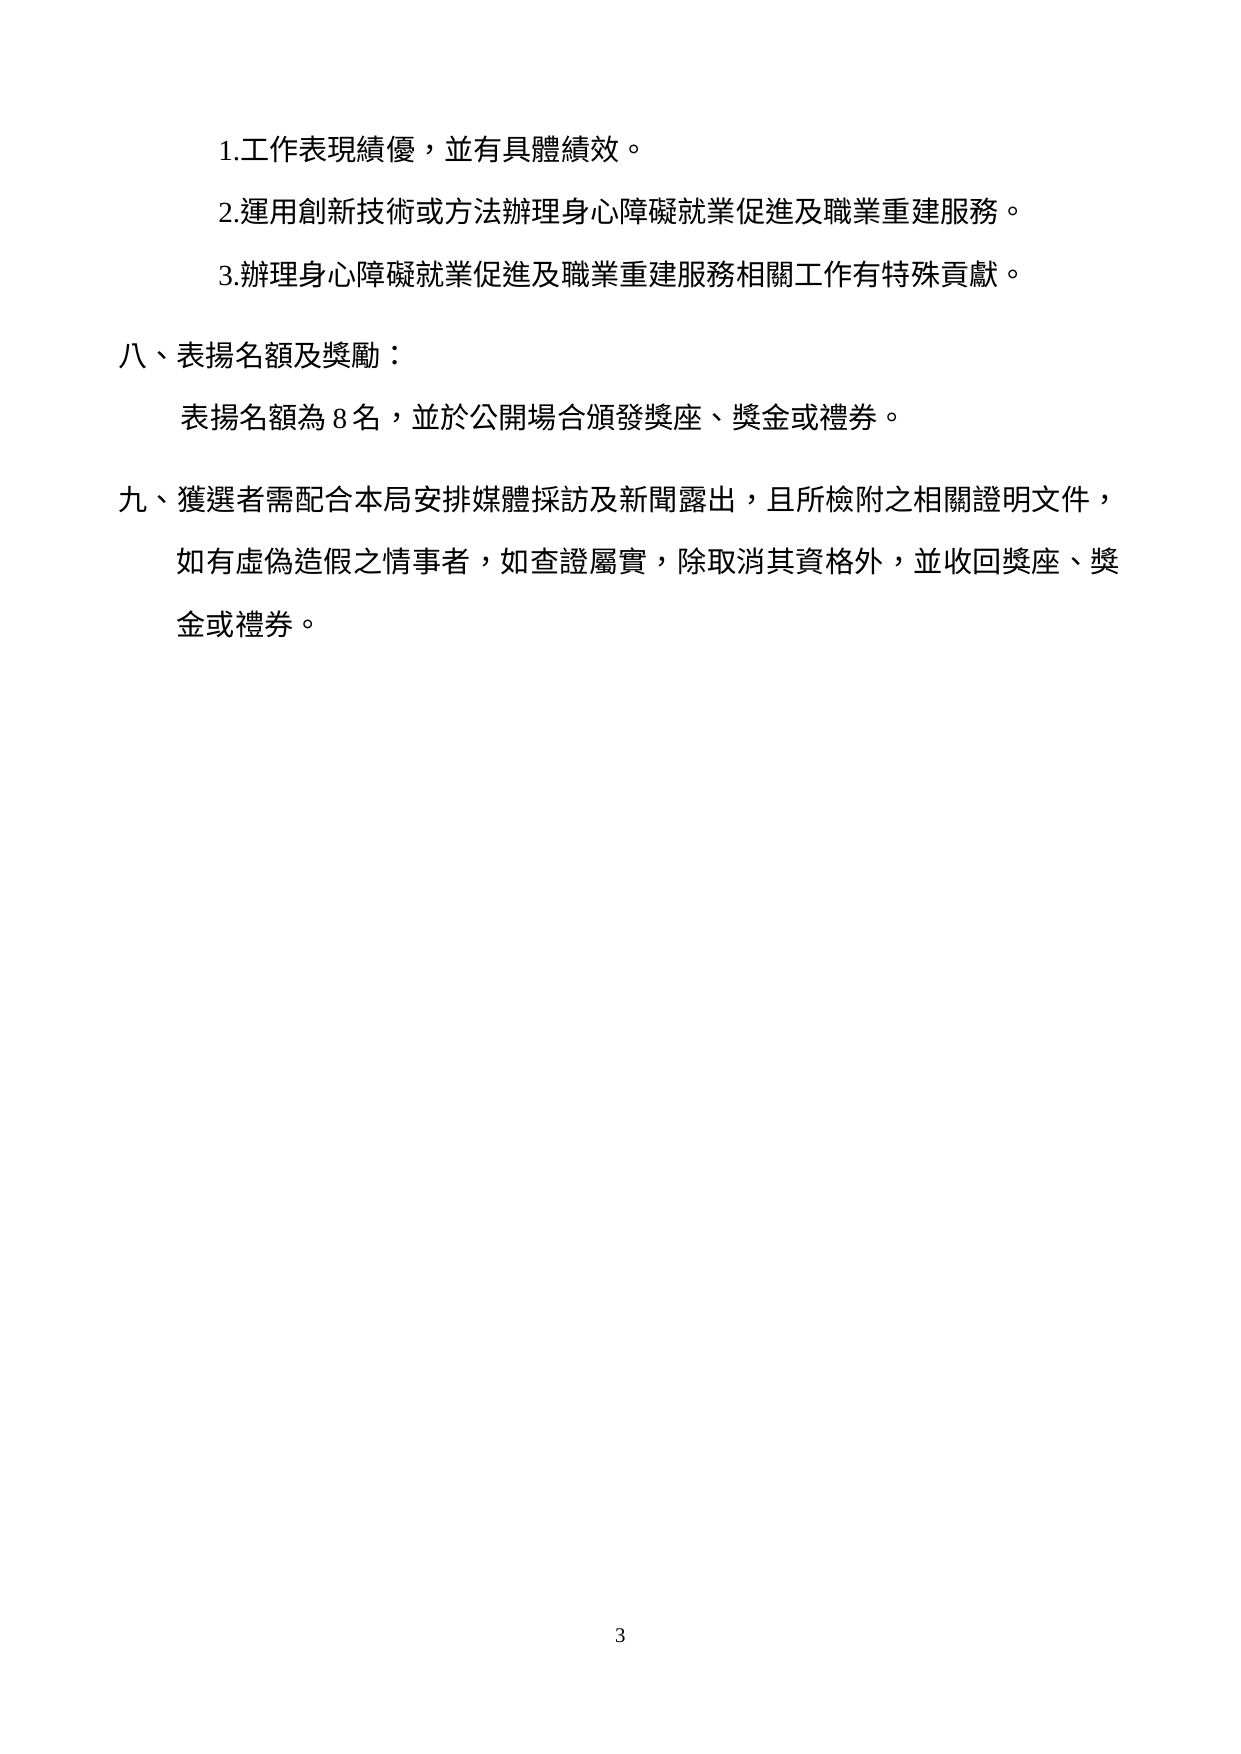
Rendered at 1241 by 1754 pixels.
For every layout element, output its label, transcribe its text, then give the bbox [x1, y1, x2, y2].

text 九、獲選者需配合本局安排媒體採訪及新聞露出，且所檢附之相關證明文件，如有虛偽造假之情事者，如查證屬實，除取消其資格外，並收回獎座、獎金或禮券。 [118, 456, 1122, 643]
text 表揚名額為8名，並於公開場合頒發獎座、獎金或禮券。 [181, 374, 1122, 437]
text 3.辦理身心障礙就業促進及職業重建服務相關工作有特殊貢獻。 [218, 231, 1122, 293]
text 八、表揚名額及獎勵： [118, 312, 1122, 374]
text 2.運用創新技術或方法辦理身心障礙就業促進及職業重建服務。 [218, 168, 1122, 231]
text 1.工作表現績優，並有具體績效。 [218, 106, 1122, 168]
